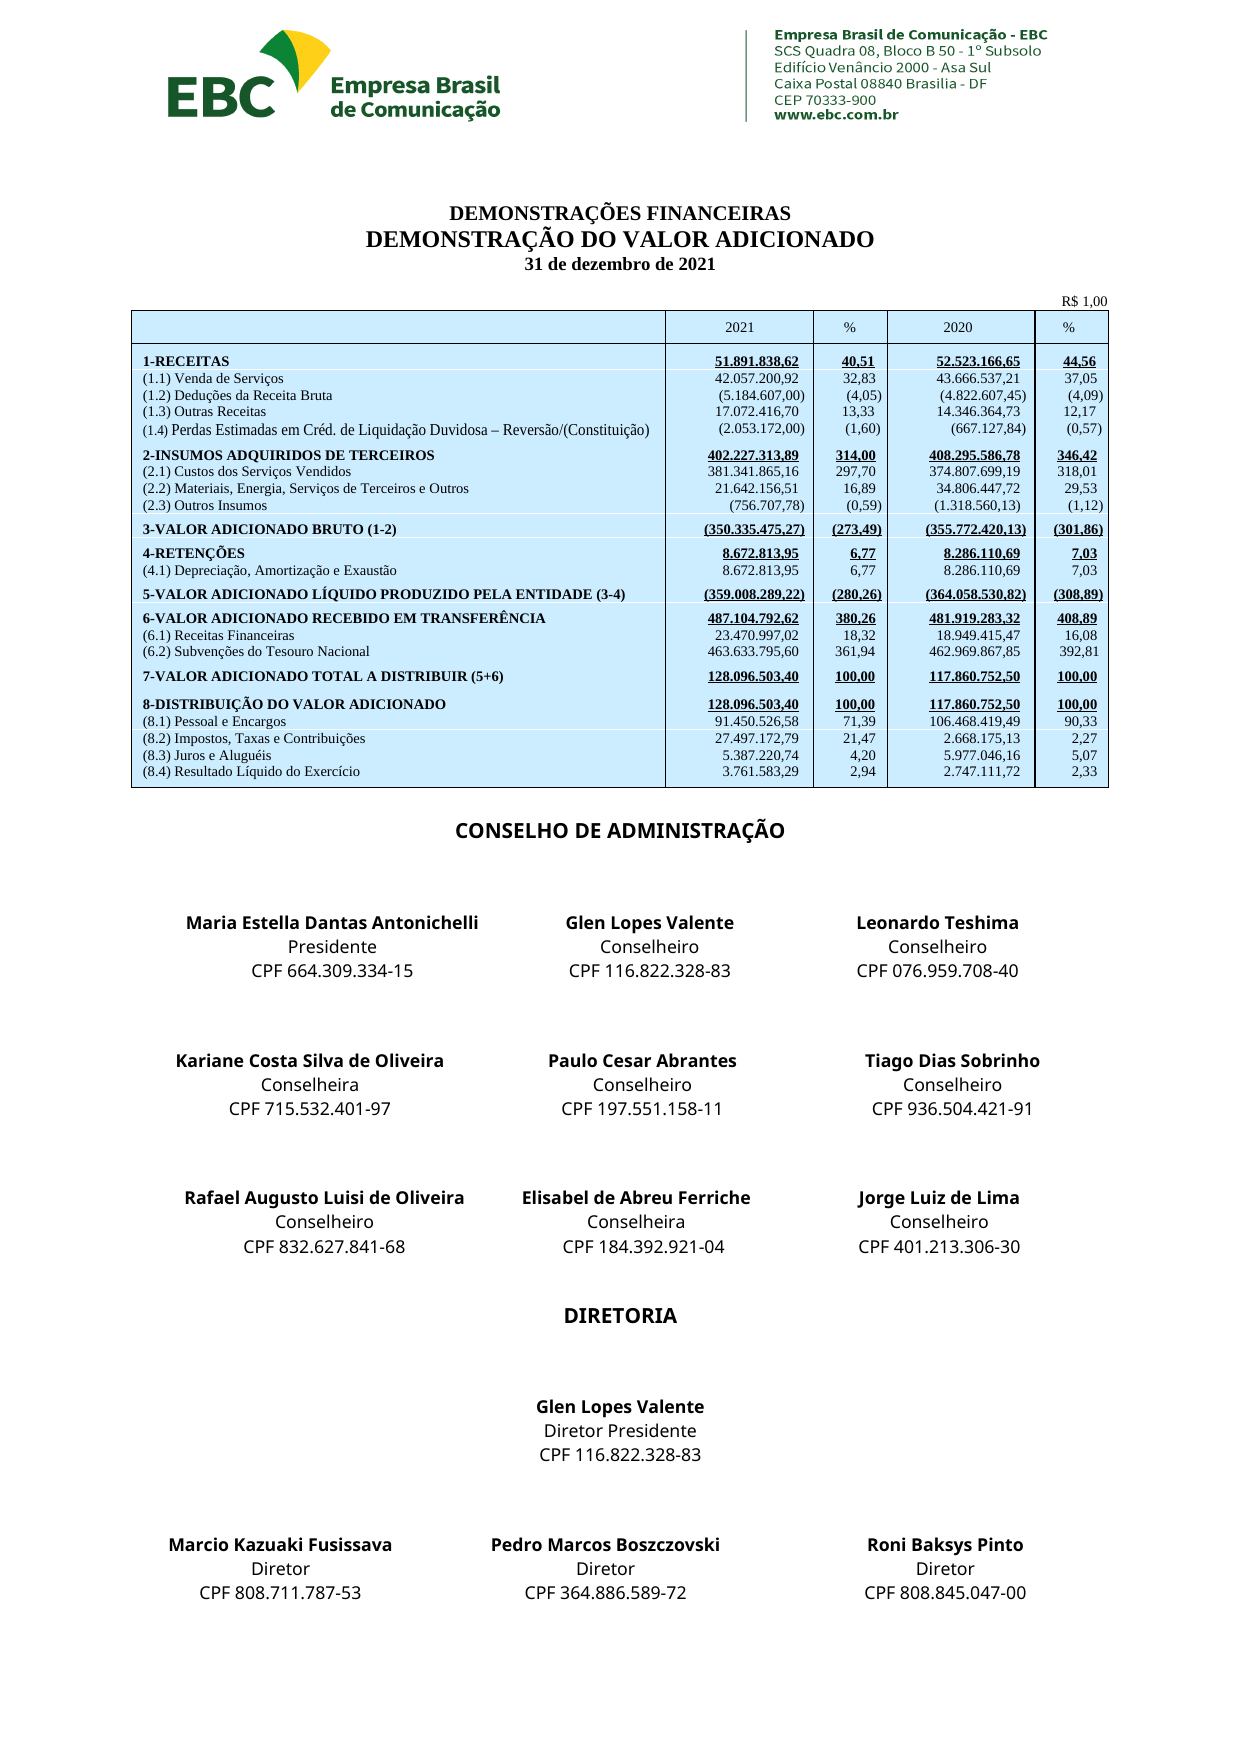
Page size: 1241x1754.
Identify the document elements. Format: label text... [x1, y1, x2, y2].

table_cell [132, 538, 665, 545]
table_cell 27.497.172,79 [666, 730, 813, 746]
table_cell [888, 780, 1034, 787]
table_cell 5,07 [1036, 746, 1108, 763]
table_cell 2,94 [814, 763, 887, 780]
text DEMONSTRAÇÃO DO VALOR ADICIONADO [177, 225, 1063, 252]
table_cell 18,32 [814, 626, 887, 643]
table_cell 42.057.200,92 [666, 370, 813, 386]
table_cell [132, 578, 665, 586]
table_cell 402.227.313,89 [666, 446, 813, 463]
table_cell [1036, 344, 1108, 353]
table_cell [888, 660, 1034, 667]
table_cell 7,03 [1036, 545, 1108, 562]
table_cell [1036, 684, 1108, 696]
table_cell [814, 660, 887, 667]
table_cell 1-RECEITAS [132, 353, 665, 369]
table_header [132, 311, 665, 343]
table_cell 14.346.364,73 [888, 403, 1034, 420]
table_cell 100,00 [1036, 696, 1108, 713]
table_cell (4.822.607,45) [888, 386, 1034, 403]
table_cell (8.3) Juros e Aluguéis [132, 746, 665, 763]
table_cell 21.642.156,51 [666, 480, 813, 497]
table_cell 117.860.752,50 [888, 667, 1034, 684]
table_cell [814, 538, 887, 545]
table_cell (308,89) [1036, 586, 1108, 602]
table_cell [132, 603, 665, 610]
table_cell (1.318.560,13) [888, 497, 1034, 513]
table_cell 4,20 [814, 746, 887, 763]
table_cell [1036, 514, 1108, 521]
table_cell [814, 578, 887, 586]
text 31 de dezembro de 2021 [177, 252, 1063, 274]
table_cell 71,39 [814, 713, 887, 729]
table_cell [132, 344, 665, 353]
table_cell [888, 514, 1034, 521]
table_cell [132, 684, 665, 696]
table_cell 8.672.813,95 [666, 562, 813, 578]
table_cell 318,01 [1036, 463, 1108, 480]
table_cell (1.4) Perdas Estimadas em Créd. de Liquidação Duvidosa – Reversão/(Constituição) [132, 420, 665, 439]
table_cell 32,83 [814, 370, 887, 386]
table_cell (1,12) [1036, 497, 1108, 513]
table_header % [1036, 311, 1108, 343]
table_cell 8.286.110,69 [888, 545, 1034, 562]
table_cell 3-VALOR ADICIONADO BRUTO (1-2) [132, 521, 665, 537]
table_cell 17.072.416,70 [666, 403, 813, 420]
table_cell [888, 538, 1034, 545]
table_cell 6-VALOR ADICIONADO RECEBIDO EM TRANSFERÊNCIA [132, 610, 665, 626]
table_cell [132, 514, 665, 521]
table_cell 2.668.175,13 [888, 730, 1034, 746]
table_cell 463.633.795,60 [666, 643, 813, 660]
table_cell 462.969.867,85 [888, 643, 1034, 660]
table_cell [1036, 439, 1108, 446]
table_cell [132, 660, 665, 667]
table_cell 381.341.865,16 [666, 463, 813, 480]
table_header DIRETORIA [178, 1301, 1062, 1329]
table_cell 2,27 [1036, 730, 1108, 746]
table_cell (1.1) Venda de Serviços [132, 370, 665, 386]
table_cell 6,77 [814, 545, 887, 562]
table_cell 4-RETENÇÕES [132, 545, 665, 562]
table_cell 40,51 [814, 353, 887, 369]
table_cell (2.3) Outros Insumos [132, 497, 665, 513]
table_cell [1036, 660, 1108, 667]
table_cell 374.807.699,19 [888, 463, 1034, 480]
table_header Leonardo Teshima Conselheiro CPF 076.959.708-40 [805, 910, 1070, 983]
table_cell (355.772.420,13) [888, 521, 1034, 537]
table_cell [814, 439, 887, 446]
table_cell 392,81 [1036, 643, 1108, 660]
table_cell 7-VALOR ADICIONADO TOTAL A DISTRIBUIR (5+6) [132, 667, 665, 684]
table_header Tiago Dias Sobrinho Conselheiro CPF 936.504.421-91 [820, 1048, 1085, 1121]
text DEMONSTRAÇÕES FINANCEIRAS [177, 201, 1063, 225]
table_cell 8-DISTRIBUIÇÃO DO VALOR ADICIONADO [132, 696, 665, 713]
table_header 2021 [666, 311, 813, 343]
table_cell (2.1) Custos dos Serviços Vendidos [132, 463, 665, 480]
table_cell 2-INSUMOS ADQUIRIDOS DE TERCEIROS [132, 446, 665, 463]
table_cell (6.1) Receitas Financeiras [132, 626, 665, 643]
table_cell (6.2) Subvenções do Tesouro Nacional [132, 643, 665, 660]
table_cell 346,42 [1036, 446, 1108, 463]
table_cell 106.468.419,49 [888, 713, 1034, 729]
table_cell (5.184.607,00) [666, 386, 813, 403]
table_cell 117.860.752,50 [888, 696, 1034, 713]
table_cell [814, 603, 887, 610]
table_cell [814, 514, 887, 521]
table_cell [888, 684, 1034, 696]
table_cell [1036, 603, 1108, 610]
table_cell [666, 514, 813, 521]
table_cell 380,26 [814, 610, 887, 626]
table_cell [814, 344, 887, 353]
table_cell [132, 780, 665, 787]
table_cell 23.470.997,02 [666, 626, 813, 643]
table_cell 44,56 [1036, 353, 1108, 369]
table_cell 8.672.813,95 [666, 545, 813, 562]
table_cell [1036, 538, 1108, 545]
table_cell (273,49) [814, 521, 887, 537]
table_cell 487.104.792,62 [666, 610, 813, 626]
table_cell 2.747.111,72 [888, 763, 1034, 780]
table_cell (0,57) [1036, 420, 1108, 439]
subtitle CONSELHO DE ADMINISTRAÇÃO [177, 817, 1063, 845]
table_cell 481.919.283,32 [888, 610, 1034, 626]
table_header Marcio Kazuaki Fusissava Diretor CPF 808.711.787-53 [133, 1532, 428, 1604]
table_cell 18.949.415,47 [888, 626, 1034, 643]
table_cell 100,00 [814, 667, 887, 684]
table_cell [814, 684, 887, 696]
table_cell 12,17 [1036, 403, 1108, 420]
table_cell 408.295.586,78 [888, 446, 1034, 463]
table_cell (2.2) Materiais, Energia, Serviços de Terceiros e Outros [132, 480, 665, 497]
table_cell (667.127,84) [888, 420, 1034, 439]
table_header Glen Lopes Valente Conselheiro CPF 116.822.328-83 [495, 910, 805, 983]
table_cell [666, 578, 813, 586]
table_cell [666, 660, 813, 667]
table_header Kariane Costa Silva de Oliveira Conselheira CPF 715.532.401-97 [155, 1048, 464, 1121]
table_header Elisabel de Abreu Ferriche Conselheira CPF 184.392.921-04 [501, 1186, 841, 1258]
table_cell 13,33 [814, 403, 887, 420]
table_cell 16,89 [814, 480, 887, 497]
table_cell (364.058.530,82) [888, 586, 1034, 602]
table_cell [888, 439, 1034, 446]
table_cell [666, 684, 813, 696]
table_cell 8.286.110,69 [888, 562, 1034, 578]
table_cell 5.387.220,74 [666, 746, 813, 763]
table_cell 5.977.046,16 [888, 746, 1034, 763]
table_header Maria Estella Dantas Antonichelli Presidente CPF 664.309.334-15 [170, 910, 495, 983]
table_cell [888, 344, 1034, 353]
table_cell [666, 439, 813, 446]
table_cell 91.450.526,58 [666, 713, 813, 729]
table_cell 128.096.503,40 [666, 667, 813, 684]
table_cell (8.2) Impostos, Taxas e Contribuições [132, 730, 665, 746]
table_cell 128.096.503,40 [666, 696, 813, 713]
table_header Glen Lopes Valente Diretor Presidente CPF 116.822.328-83 [178, 1394, 1062, 1467]
table_cell 100,00 [814, 696, 887, 713]
table_cell (280,26) [814, 586, 887, 602]
table_cell 37,05 [1036, 370, 1108, 386]
table_cell (301,86) [1036, 521, 1108, 537]
table_cell (1.3) Outras Receitas [132, 403, 665, 420]
table_cell 3.761.583,29 [666, 763, 813, 780]
table_cell 43.666.537,21 [888, 370, 1034, 386]
table_cell [666, 780, 813, 787]
table_cell (8.4) Resultado Líquido do Exercício [132, 763, 665, 780]
table_cell (1.2) Deduções da Receita Bruta [132, 386, 665, 403]
table_header Roni Baksys Pinto Diretor CPF 808.845.047-00 [783, 1532, 1108, 1604]
table_cell (350.335.475,27) [666, 521, 813, 537]
table_cell (4.1) Depreciação, Amortização e Exaustão [132, 562, 665, 578]
table_cell 16,08 [1036, 626, 1108, 643]
table_cell (0,59) [814, 497, 887, 513]
table_cell 5-VALOR ADICIONADO LÍQUIDO PRODUZIDO PELA ENTIDADE (3-4) [132, 586, 665, 602]
table_cell [888, 578, 1034, 586]
table_cell 314,00 [814, 446, 887, 463]
table_cell [132, 439, 665, 446]
table_cell [666, 538, 813, 545]
table_cell 2,33 [1036, 763, 1108, 780]
table_cell 21,47 [814, 730, 887, 746]
table_cell 90,33 [1036, 713, 1108, 729]
table_cell [666, 344, 813, 353]
table_cell 297,70 [814, 463, 887, 480]
text R$ 1,00 [177, 293, 1107, 310]
table_cell 408,89 [1036, 610, 1108, 626]
table_cell (2.053.172,00) [666, 420, 813, 439]
table_cell (1,60) [814, 420, 887, 439]
table_cell 361,94 [814, 643, 887, 660]
table_cell 51.891.838,62 [666, 353, 813, 369]
table_header 2020 [888, 311, 1034, 343]
table_cell [814, 780, 887, 787]
table_header Pedro Marcos Boszczovski Diretor CPF 364.886.589-72 [428, 1532, 783, 1604]
table_cell (4,05) [814, 386, 887, 403]
table_cell (4,09) [1036, 386, 1108, 403]
table_cell 34.806.447,72 [888, 480, 1034, 497]
table_cell 7,03 [1036, 562, 1108, 578]
table_cell [666, 603, 813, 610]
table_cell 6,77 [814, 562, 887, 578]
table_cell 100,00 [1036, 667, 1108, 684]
table_cell (359.008.289,22) [666, 586, 813, 602]
table_cell 52.523.166,65 [888, 353, 1034, 369]
table_header Rafael Augusto Luisi de Oliveira Conselheiro CPF 832.627.841-68 [148, 1186, 501, 1258]
table_cell [1036, 780, 1108, 787]
table_header Jorge Luiz de Lima Conselheiro CPF 401.213.306-30 [841, 1186, 1093, 1258]
table_cell [888, 603, 1034, 610]
table_header Paulo Cesar Abrantes Conselheiro CPF 197.551.158-11 [465, 1048, 820, 1121]
table_cell (756.707,78) [666, 497, 813, 513]
table_cell 29,53 [1036, 480, 1108, 497]
table_cell [1036, 578, 1108, 586]
table_cell (8.1) Pessoal e Encargos [132, 713, 665, 729]
table_header % [814, 311, 887, 343]
